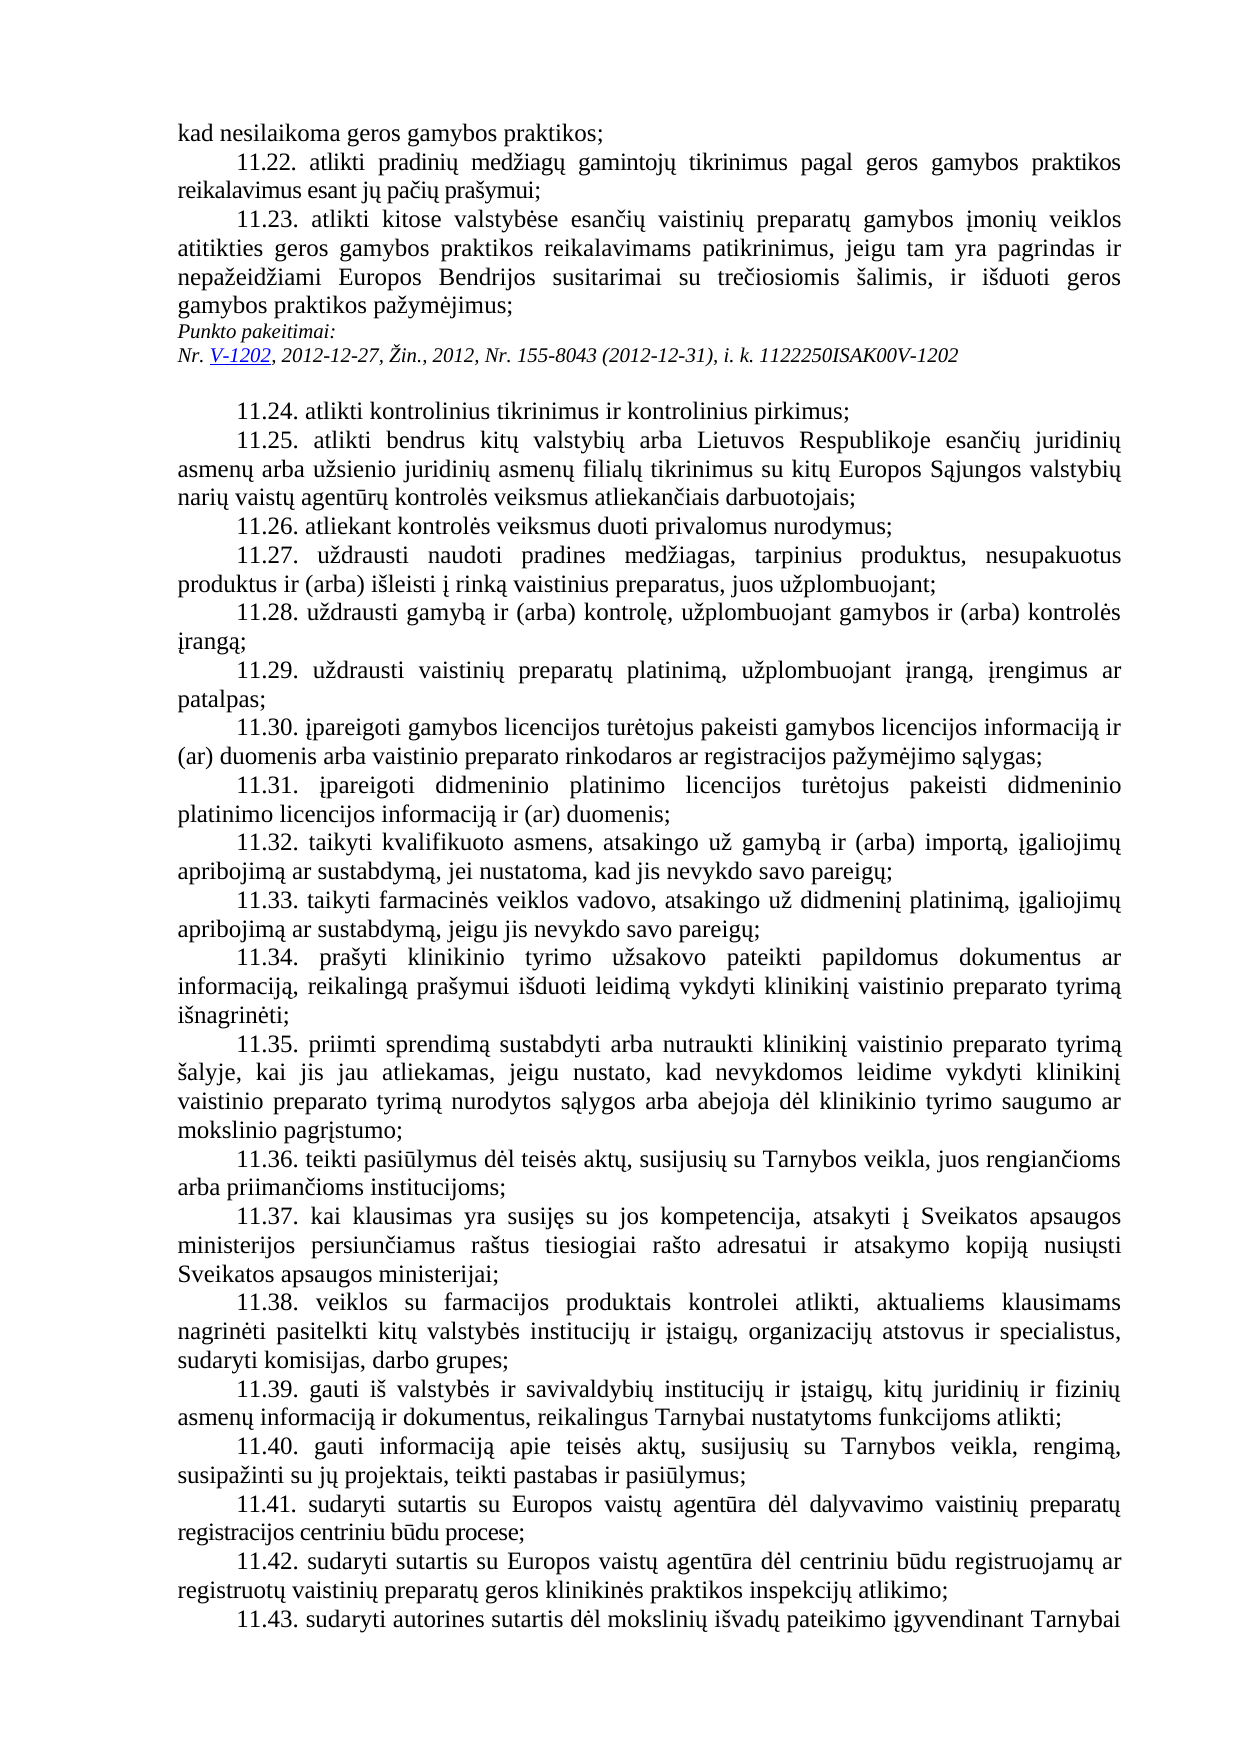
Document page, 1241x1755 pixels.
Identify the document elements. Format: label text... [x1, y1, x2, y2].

text 11.30. įpareigoti gamybos licencijos turėtojus pakeisti gamybos licencijos informaciją ir (ar) duomenis arba vaistinio preparato rinkodaros ar registracijos pažymėjimo sąlygas; [177, 712, 1122, 770]
text 11.40. gauti informaciją apie teisės aktų, susijusių su Tarnybos veikla, rengimą, susipažinti su jų projektais, teikti pastabas ir pasiūlymus; [177, 1431, 1122, 1489]
text 11.23. atlikti kitose valstybėse esančių vaistinių preparatų gamybos įmonių veiklos atitikties geros gamybos praktikos reikalavimams patikrinimus, jeigu tam yra pagrindas ir nepažeidžiami Europos Bendrijos susitarimai su trečiosiomis šalimis, ir išduoti geros gamybos praktikos pažymėjimus; [177, 204, 1122, 319]
text 11.33. taikyti farmacinės veiklos vadovo, atsakingo už didmeninį platinimą, įgaliojimų apribojimą ar sustabdymą, jeigu jis nevykdo savo pareigų; [177, 885, 1122, 942]
text 11.35. priimti sprendimą sustabdyti arba nutraukti klinikinį vaistinio preparato tyrimą šalyje, kai jis jau atliekamas, jeigu nustato, kad nevykdomos leidime vykdyti klinikinį vaistinio preparato tyrimą nurodytos sąlygos arba abejoja dėl klinikinio tyrimo saugumo ar mokslinio pagrįstumo; [177, 1029, 1122, 1144]
text kad nesilaikoma geros gamybos praktikos; [177, 118, 1122, 147]
text 11.41. sudaryti sutartis su Europos vaistų agentūra dėl dalyvavimo vaistinių preparatų registracijos centriniu būdu procese; [177, 1489, 1122, 1546]
text 11.42. sudaryti sutartis su Europos vaistų agentūra dėl centriniu būdu registruojamų ar registruotų vaistinių preparatų geros klinikinės praktikos inspekcijų atlikimo; [177, 1546, 1122, 1604]
text Nr. V-1202, 2012-12-27, Žin., 2012, Nr. 155-8043 (2012-12-31), i. k. 1122250ISAK00V-1202 [177, 343, 1122, 367]
text 11.27. uždrausti naudoti pradines medžiagas, tarpinius produktus, nesupakuotus produktus ir (arba) išleisti į rinką vaistinius preparatus, juos užplombuojant; [177, 540, 1122, 597]
text 11.39. gauti iš valstybės ir savivaldybių institucijų ir įstaigų, kitų juridinių ir fizinių asmenų informaciją ir dokumentus, reikalingus Tarnybai nustatytoms funkcijoms atlikti; [177, 1374, 1122, 1431]
text 11.43. sudaryti autorines sutartis dėl mokslinių išvadų pateikimo įgyvendinant Tarnybai [177, 1604, 1122, 1632]
text 11.26. atliekant kontrolės veiksmus duoti privalomus nurodymus; [177, 511, 1122, 540]
text 11.32. taikyti kvalifikuoto asmens, atsakingo už gamybą ir (arba) importą, įgaliojimų apribojimą ar sustabdymą, jei nustatoma, kad jis nevykdo savo pareigų; [177, 827, 1122, 885]
text 11.24. atlikti kontrolinius tikrinimus ir kontrolinius pirkimus; [177, 396, 1122, 425]
text 11.36. teikti pasiūlymus dėl teisės aktų, susijusių su Tarnybos veikla, juos rengiančioms arba priimančioms institucijoms; [177, 1144, 1122, 1201]
text 11.29. uždrausti vaistinių preparatų platinimą, užplombuojant įrangą, įrengimus ar patalpas; [177, 655, 1122, 712]
text 11.38. veiklos su farmacijos produktais kontrolei atlikti, aktualiems klausimams nagrinėti pasitelkti kitų valstybės institucijų ir įstaigų, organizacijų atstovus ir specialistus, sudaryti komisijas, darbo grupes; [177, 1287, 1122, 1374]
text 11.22. atlikti pradinių medžiagų gamintojų tikrinimus pagal geros gamybos praktikos reikalavimus esant jų pačių prašymui; [177, 147, 1122, 204]
text 11.28. uždrausti gamybą ir (arba) kontrolę, užplombuojant gamybos ir (arba) kontrolės įrangą; [177, 597, 1122, 655]
text 11.34. prašyti klinikinio tyrimo užsakovo pateikti papildomus dokumentus ar informaciją, reikalingą prašymui išduoti leidimą vykdyti klinikinį vaistinio preparato tyrimą išnagrinėti; [177, 942, 1122, 1029]
text Punkto pakeitimai: [177, 319, 1122, 343]
text 11.25. atlikti bendrus kitų valstybių arba Lietuvos Respublikoje esančių juridinių asmenų arba užsienio juridinių asmenų filialų tikrinimus su kitų Europos Sąjungos valstybių narių vaistų agentūrų kontrolės veiksmus atliekančiais darbuotojais; [177, 425, 1122, 511]
text 11.31. įpareigoti didmeninio platinimo licencijos turėtojus pakeisti didmeninio platinimo licencijos informaciją ir (ar) duomenis; [177, 770, 1122, 827]
text 11.37. kai klausimas yra susijęs su jos kompetencija, atsakyti į Sveikatos apsaugos ministerijos persiunčiamus raštus tiesiogiai rašto adresatui ir atsakymo kopiją nusiųsti Sveikatos apsaugos ministerijai; [177, 1201, 1122, 1287]
